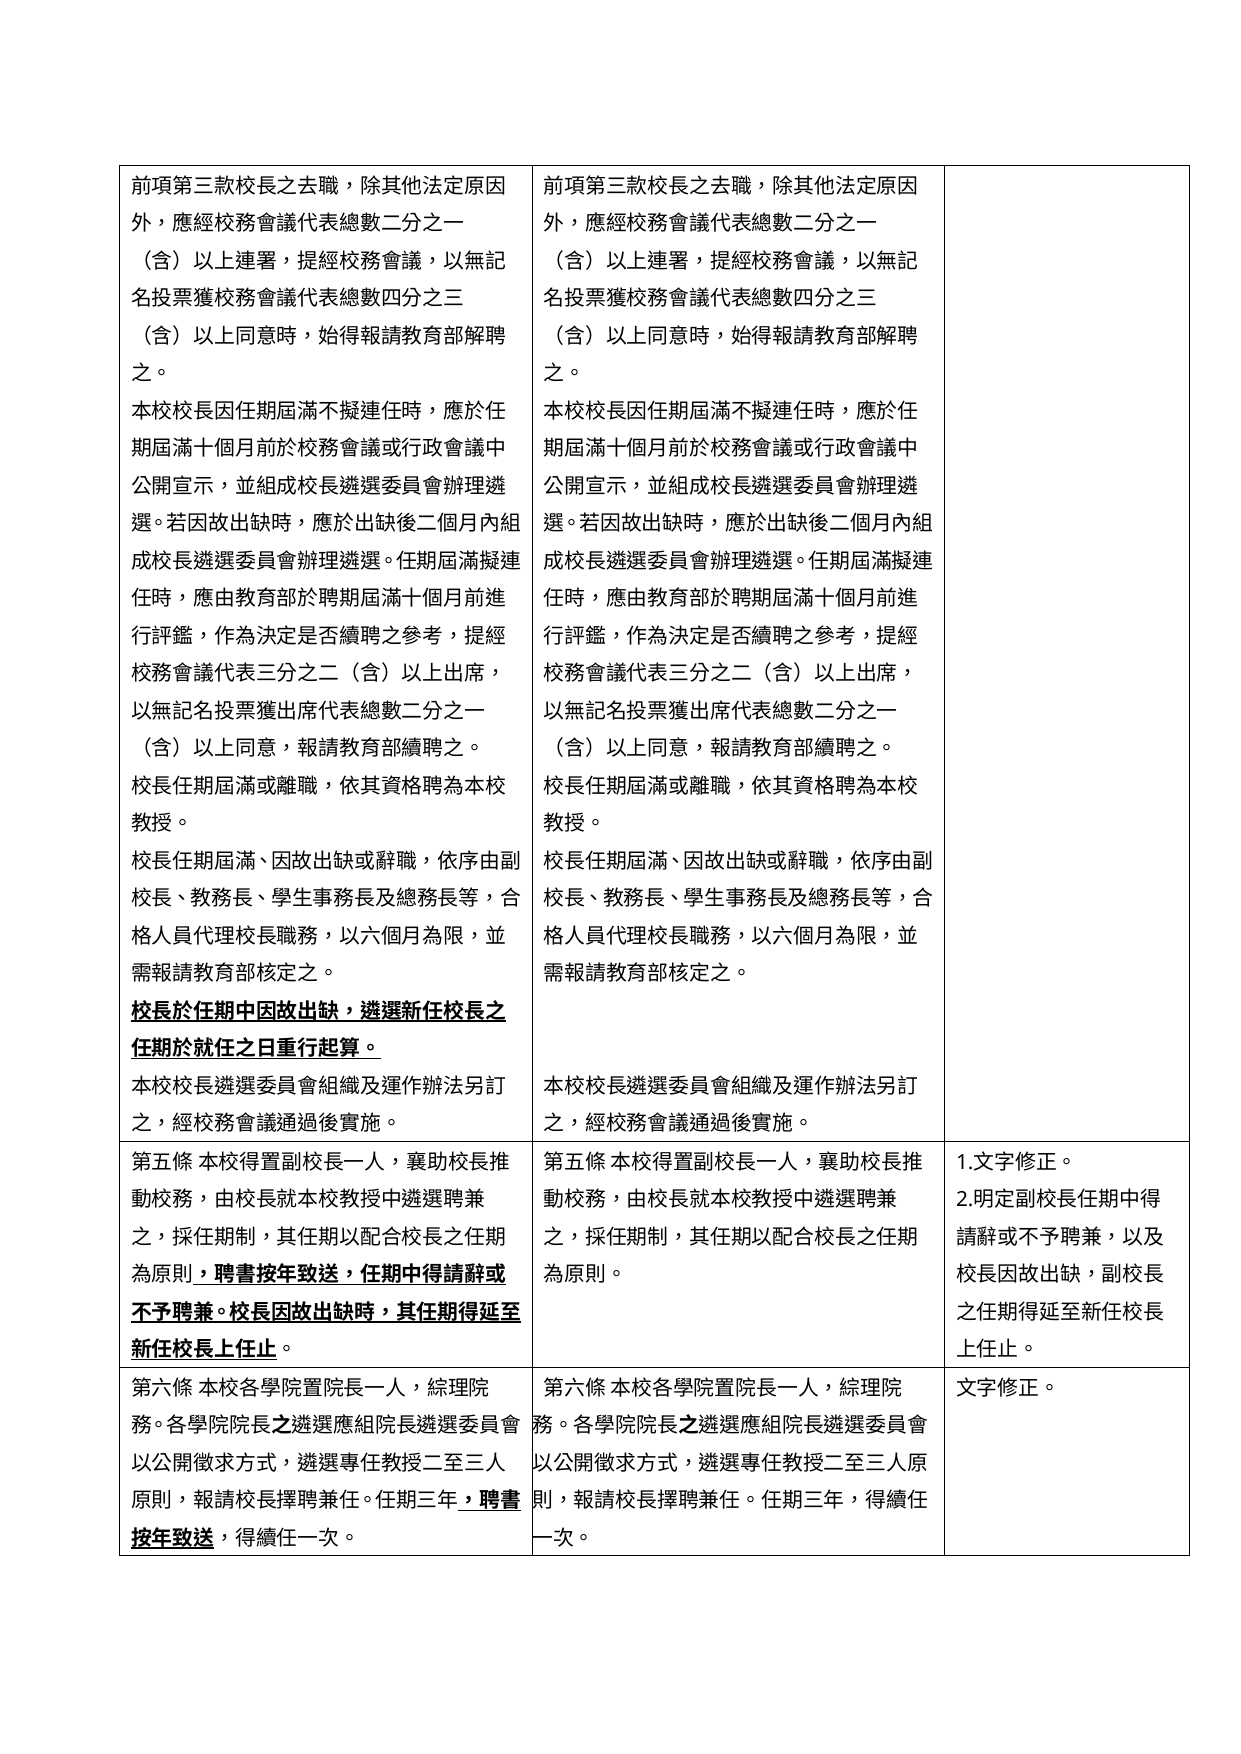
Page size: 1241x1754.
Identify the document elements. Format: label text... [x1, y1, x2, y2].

table_cell 第五條 本校得置副校長一人，襄助校長推動校務，由校長就本校教授中遴選聘兼之，採任期制，其任期以配合校長之任期為原則。 [533, 1142, 944, 1367]
table_cell 第六條 本校各學院置院長一人，綜理院務。各學院院長之遴選應組院長遴選委員會以公開徵求方式，遴選專任教授二至三人原則，報請校長擇聘兼任。任期三年，得續任一次。 [533, 1368, 944, 1555]
table_cell 1.文字修正。 2.明定副校長任期中得請辭或不予聘兼，以及校長因故出缺，副校長之任期得延至新任校長上任止。 [945, 1142, 1189, 1367]
table_cell 前項第三款校長之去職，除其他法定原因外，應經校務會議代表總數二分之一（含）以上連署，提經校務會議，以無記名投票獲校務會議代表總數四分之三（含）以上同意時，始得報請教育部解聘之。 本校校長因任期屆滿不擬連任時，應於任期屆滿十個月前於校務會議或行政會議中公開宣示，並組成校長遴選委員會辦理遴選。若因故出缺時，應於出缺後二個月內組成校長遴選委員會辦理遴選。任期屆滿擬連任時，應由教育部於聘期屆滿十個月前進行評鑑，作為決定是否續聘之參考，提經校務會議代表三分之二（含）以上出席，以無記名投票獲出席代表總數二分之一（含）以上同意，報請教育部續聘之。 校長任期屆滿或離職，依其資格聘為本校教授。 校長任期屆滿、因故出缺或辭職，依序由副校長、教務長、學生事務長及總務長等，合格人員代理校長職務，以六個月為限，並需報請教育部核定之。 校長於任期中因故出缺，遴選新任校長之任期於就任之日重行起算。 本校校長遴選委員會組織及運作辦法另訂之，經校務會議通過後實施。 [120, 166, 532, 1141]
table_cell 前項第三款校長之去職，除其他法定原因外，應經校務會議代表總數二分之一（含）以上連署，提經校務會議，以無記名投票獲校務會議代表總數四分之三（含）以上同意時，始得報請教育部解聘之。 本校校長因任期屆滿不擬連任時，應於任期屆滿十個月前於校務會議或行政會議中公開宣示，並組成校長遴選委員會辦理遴選。若因故出缺時，應於出缺後二個月內組成校長遴選委員會辦理遴選。任期屆滿擬連任時，應由教育部於聘期屆滿十個月前進行評鑑，作為決定是否續聘之參考，提經校務會議代表三分之二（含）以上出席，以無記名投票獲出席代表總數二分之一（含）以上同意，報請教育部續聘之。 校長任期屆滿或離職，依其資格聘為本校教授。 校長任期屆滿、因故出缺或辭職，依序由副校長、教務長、學生事務長及總務長等，合格人員代理校長職務，以六個月為限，並需報請教育部核定之。 本校校長遴選委員會組織及運作辦法另訂之，經校務會議通過後實施。 [533, 166, 944, 1141]
table_cell [945, 166, 1189, 1141]
table_cell 第六條 本校各學院置院長一人，綜理院務。各學院院長之遴選應組院長遴選委員會以公開徵求方式，遴選專任教授二至三人原則，報請校長擇聘兼任。任期三年，聘書按年致送，得續任一次。 [120, 1368, 532, 1555]
table_cell 文字修正。 [945, 1368, 1189, 1555]
table_cell 第五條 本校得置副校長一人，襄助校長推動校務，由校長就本校教授中遴選聘兼之，採任期制，其任期以配合校長之任期為原則，聘書按年致送，任期中得請辭或不予聘兼。校長因故出缺時，其任期得延至新任校長上任止。 [120, 1142, 532, 1367]
